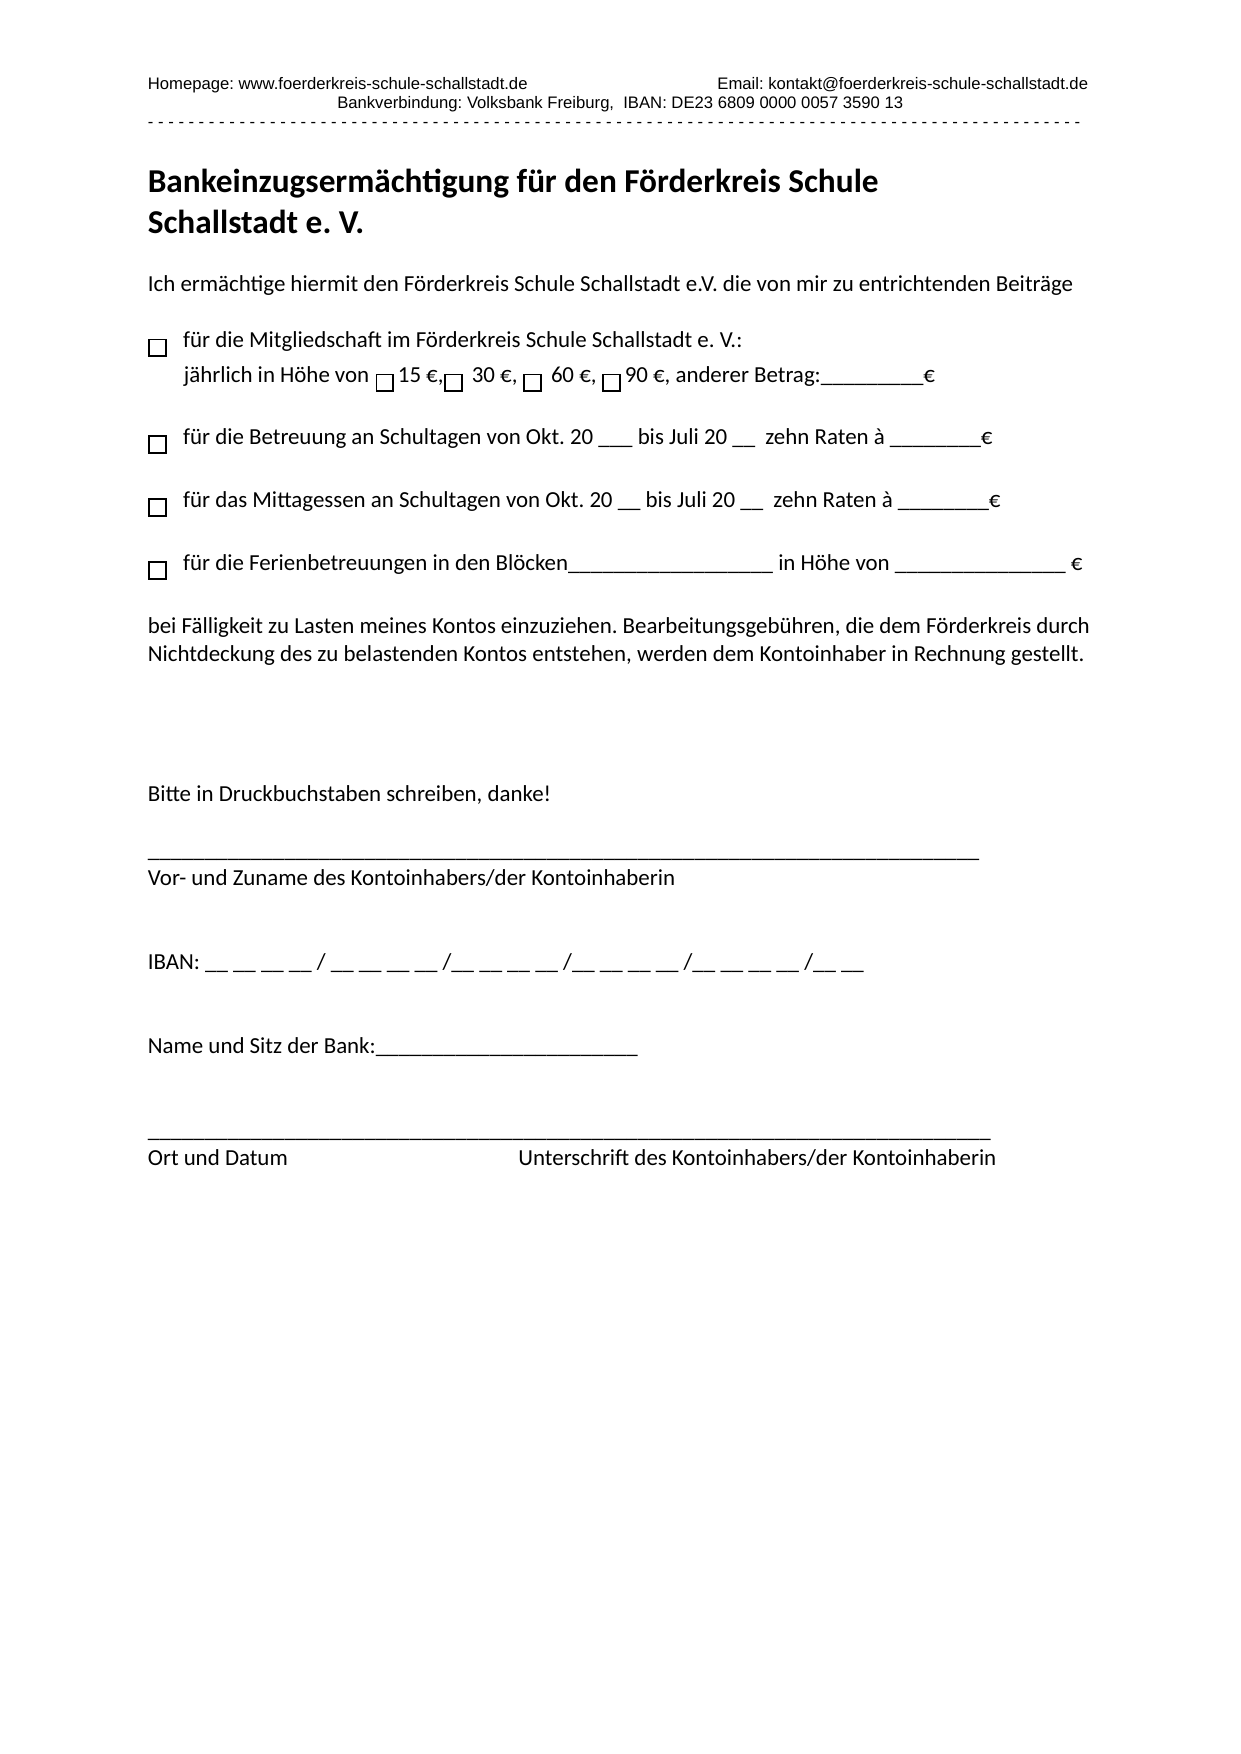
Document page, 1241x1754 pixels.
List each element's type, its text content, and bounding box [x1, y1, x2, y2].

text _________________________________________________________________________ [148, 835, 1093, 863]
list jährlich in Höhe von 15 €, 30 €, 60 €, 90 €, anderer Betrag:_________€ [148, 360, 1093, 394]
text Ort und Datum Unterschrift des Kontoinhabers/der Kontoinhaberin [148, 1143, 1093, 1171]
text bei Fälligkeit zu Lasten meines Kontos einzuziehen. Bearbeitungsgebühren, die dem Förderkreis durch Nichtdeckung des zu belastenden Kontos entstehen, werden dem Kontoinhaber in Rechnung gestellt. [148, 611, 1093, 667]
list für die Ferienbetreuungen in den Blöcken__________________ in Höhe von _______________ € [148, 548, 1093, 583]
text __________________________________________________________________________ [148, 1115, 1093, 1143]
text IBAN: __ __ __ __ / __ __ __ __ /__ __ __ __ /__ __ __ __ /__ __ __ __ /__ __ [148, 947, 1093, 975]
text Bankeinzugsermächtigung für den Förderkreis Schule [148, 160, 1093, 201]
text Name und Sitz der Bank:_______________________ [148, 1031, 1093, 1059]
text Ich ermächtige hiermit den Förderkreis Schule Schallstadt e.V. die von mir zu entrichtenden Beiträge [148, 269, 1093, 297]
text Schallstadt e. V. [148, 201, 1093, 241]
list für das Mittagessen an Schultagen von Okt. 20 __ bis Juli 20 __ zehn Raten à ________€ [148, 485, 1093, 520]
text Vor- und Zuname des Kontoinhabers/der Kontoinhaberin [148, 863, 1093, 919]
list für die Betreuung an Schultagen von Okt. 20 ___ bis Juli 20 __ zehn Raten à ________€ [148, 422, 1093, 457]
list für die Mitgliedschaft im Förderkreis Schule Schallstadt e. V.: [148, 326, 1093, 360]
text Bitte in Druckbuchstaben schreiben, danke! [148, 779, 1093, 807]
